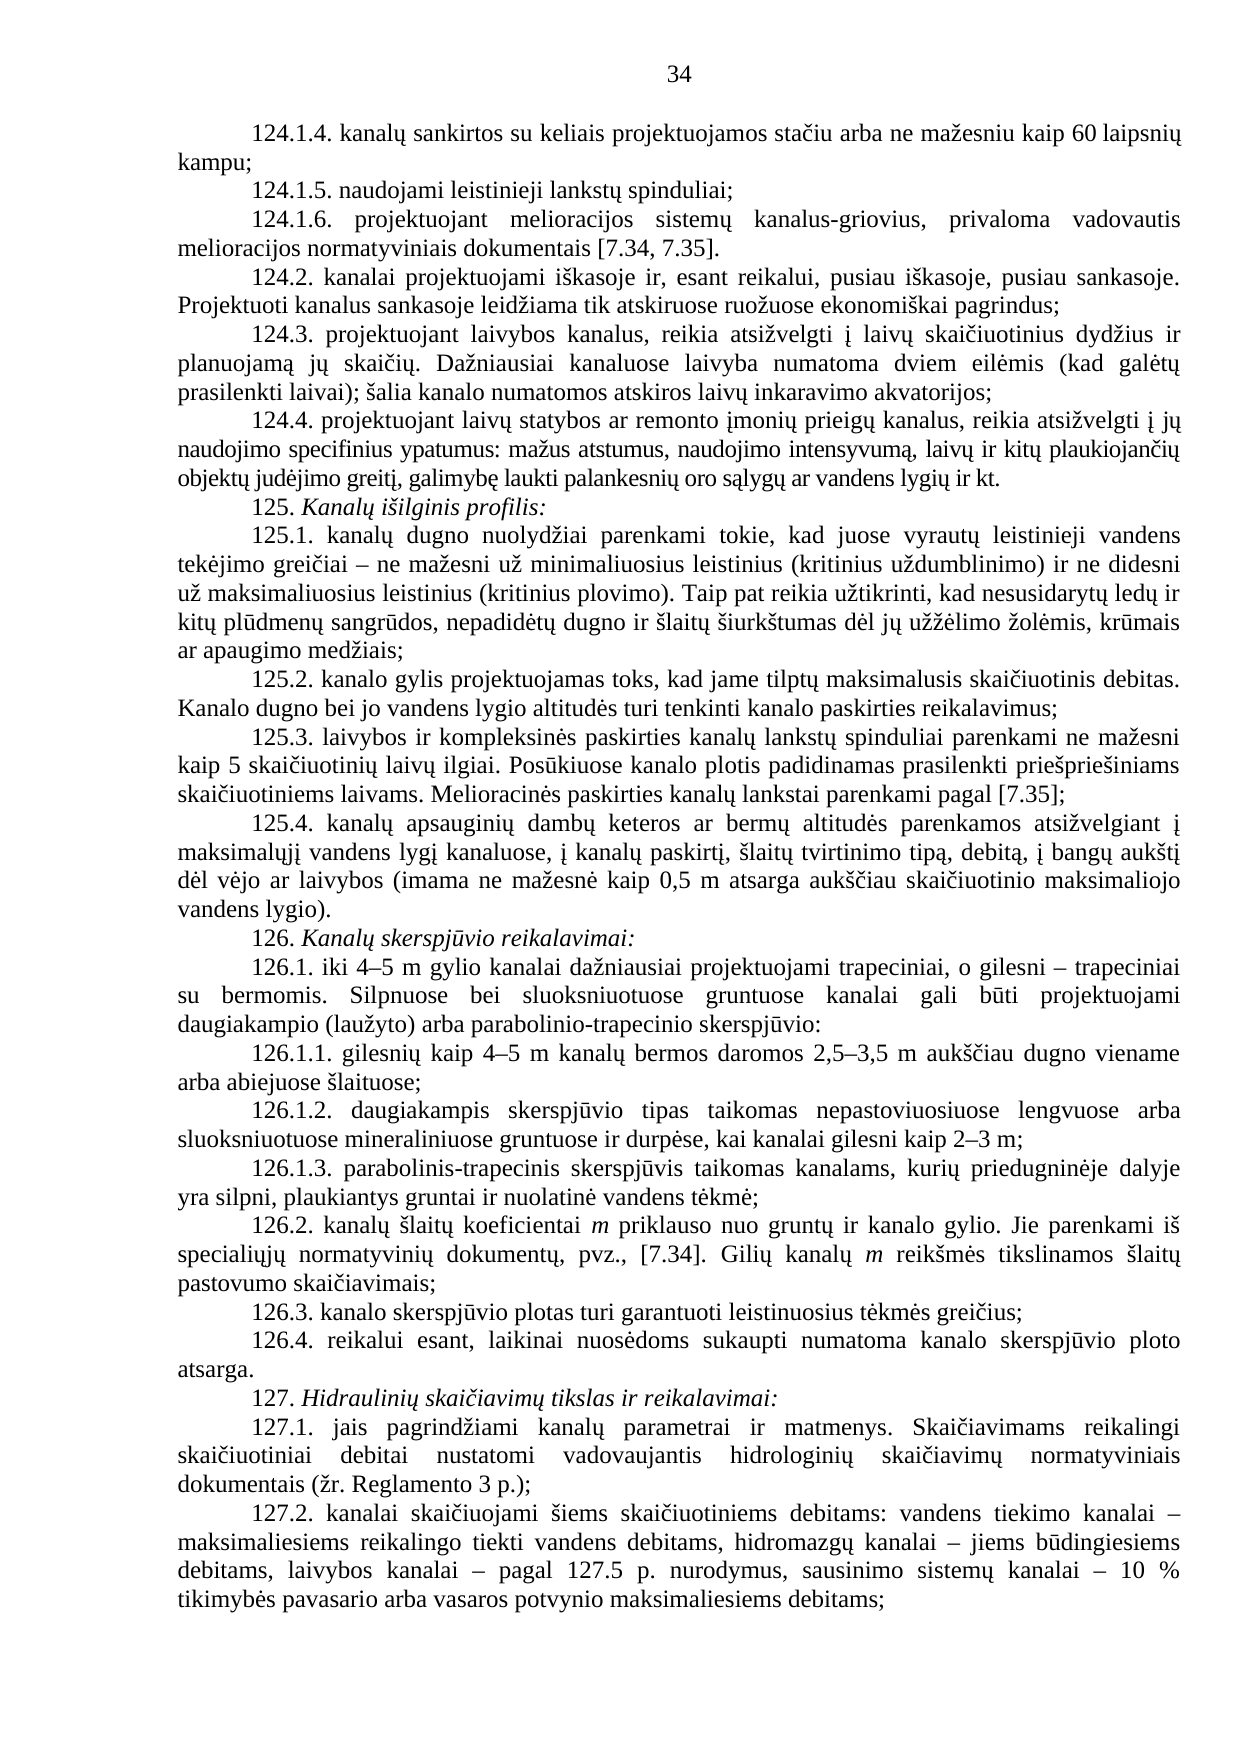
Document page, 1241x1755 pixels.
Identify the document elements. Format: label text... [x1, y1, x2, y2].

text 127.2. kanalai skaičiuojami šiems skaičiuotiniems debitams: vandens tiekimo kanalai – maksimaliesiems reikalingo tiekti vandens debitams, hidromazgų kanalai – jiems būdingiesiems debitams, laivybos kanalai – pagal 127.5 p. nurodymus, sausinimo sistemų kanalai – 10 % tikimybės pavasario arba vasaros potvynio maksimaliesiems debitams; [177, 1498, 1181, 1613]
text 125.1. kanalų dugno nuolydžiai parenkami tokie, kad juose vyrautų leistinieji vandens tekėjimo greičiai – ne mažesni už minimaliuosius leistinius (kritinius uždumblinimo) ir ne didesni už maksimaliuosius leistinius (kritinius plovimo). Taip pat reikia užtikrinti, kad nesusidarytų ledų ir kitų plūdmenų sangrūdos, nepadidėtų dugno ir šlaitų šiurkštumas dėl jų užžėlimo žolėmis, krūmais ar apaugimo medžiais; [177, 521, 1181, 664]
text 125.4. kanalų apsauginių dambų keteros ar bermų altitudės parenkamos atsižvelgiant į maksimalųjį vandens lygį kanaluose, į kanalų paskirtį, šlaitų tvirtinimo tipą, debitą, į bangų aukštį dėl vėjo ar laivybos (imama ne mažesnė kaip 0,5 m atsarga aukščiau skaičiuotinio maksimaliojo vandens lygio). [177, 808, 1181, 923]
text 126.1.1. gilesnių kaip 4–5 m kanalų bermos daromos 2,5–3,5 m aukščiau dugno viename arba abiejuose šlaituose; [177, 1038, 1181, 1096]
text 124.1.5. naudojami leistinieji lankstų spinduliai; [177, 176, 1181, 204]
text 127.1. jais pagrindžiami kanalų parametrai ir matmenys. Skaičiavimams reikalingi skaičiuotiniai debitai nustatomi vadovaujantis hidrologinių skaičiavimų normatyviniais dokumentais (žr. Reglamento 3 p.); [177, 1412, 1181, 1498]
text 124.4. projektuojant laivų statybos ar remonto įmonių prieigų kanalus, reikia atsižvelgti į jų naudojimo specifinius ypatumus: mažus atstumus, naudojimo intensyvumą, laivų ir kitų plaukiojančių objektų judėjimo greitį, galimybę laukti palankesnių oro sąlygų ar vandens lygių ir kt. [177, 406, 1181, 492]
text 124.1.6. projektuojant melioracijos sistemų kanalus-griovius, privaloma vadovautis melioracijos normatyviniais dokumentais [7.34, 7.35]. [177, 204, 1181, 262]
text 124.1.4. kanalų sankirtos su keliais projektuojamos stačiu arba ne mažesniu kaip 60 laipsnių kampu; [177, 118, 1181, 176]
text 127. Hidraulinių skaičiavimų tikslas ir reikalavimai: [177, 1383, 1181, 1412]
text 126.2. kanalų šlaitų koeficientai m priklauso nuo gruntų ir kanalo gylio. Jie parenkami iš specialiųjų normatyvinių dokumentų, pvz., [7.34]. Gilių kanalų m reikšmės tikslinamos šlaitų pastovumo skaičiavimais; [177, 1211, 1181, 1297]
text 125.3. laivybos ir kompleksinės paskirties kanalų lankstų spinduliai parenkami ne mažesni kaip 5 skaičiuotinių laivų ilgiai. Posūkiuose kanalo plotis padidinamas prasilenkti priešpriešiniams skaičiuotiniems laivams. Melioracinės paskirties kanalų lankstai parenkami pagal [7.35]; [177, 722, 1181, 808]
text 126.1.3. parabolinis-trapecinis skerspjūvis taikomas kanalams, kurių priedugninėje dalyje yra silpni, plaukiantys gruntai ir nuolatinė vandens tėkmė; [177, 1153, 1181, 1211]
text 126.1. iki 4–5 m gylio kanalai dažniausiai projektuojami trapeciniai, o gilesni – trapeciniai su bermomis. Silpnuose bei sluoksniuotuose gruntuose kanalai gali būti projektuojami daugiakampio (laužyto) arba parabolinio-trapecinio skerspjūvio: [177, 952, 1181, 1038]
text 126.1.2. daugiakampis skerspjūvio tipas taikomas nepastoviuosiuose lengvuose arba sluoksniuotuose mineraliniuose gruntuose ir durpėse, kai kanalai gilesni kaip 2–3 m; [177, 1096, 1181, 1153]
text 126. Kanalų skerspjūvio reikalavimai: [177, 923, 1181, 952]
text 125. Kanalų išilginis profilis: [177, 492, 1181, 521]
text 126.4. reikalui esant, laikinai nuosėdoms sukaupti numatoma kanalo skerspjūvio ploto atsarga. [177, 1326, 1181, 1383]
text 126.3. kanalo skerspjūvio plotas turi garantuoti leistinuosius tėkmės greičius; [177, 1297, 1181, 1326]
text 124.2. kanalai projektuojami iškasoje ir, esant reikalui, pusiau iškasoje, pusiau sankasoje. Projektuoti kanalus sankasoje leidžiama tik atskiruose ruožuose ekonomiškai pagrindus; [177, 262, 1181, 319]
text 124.3. projektuojant laivybos kanalus, reikia atsižvelgti į laivų skaičiuotinius dydžius ir planuojamą jų skaičių. Dažniausiai kanaluose laivyba numatoma dviem eilėmis (kad galėtų prasilenkti laivai); šalia kanalo numatomos atskiros laivų inkaravimo akvatorijos; [177, 319, 1181, 406]
text 125.2. kanalo gylis projektuojamas toks, kad jame tilptų maksimalusis skaičiuotinis debitas. Kanalo dugno bei jo vandens lygio altitudės turi tenkinti kanalo paskirties reikalavimus; [177, 664, 1181, 722]
